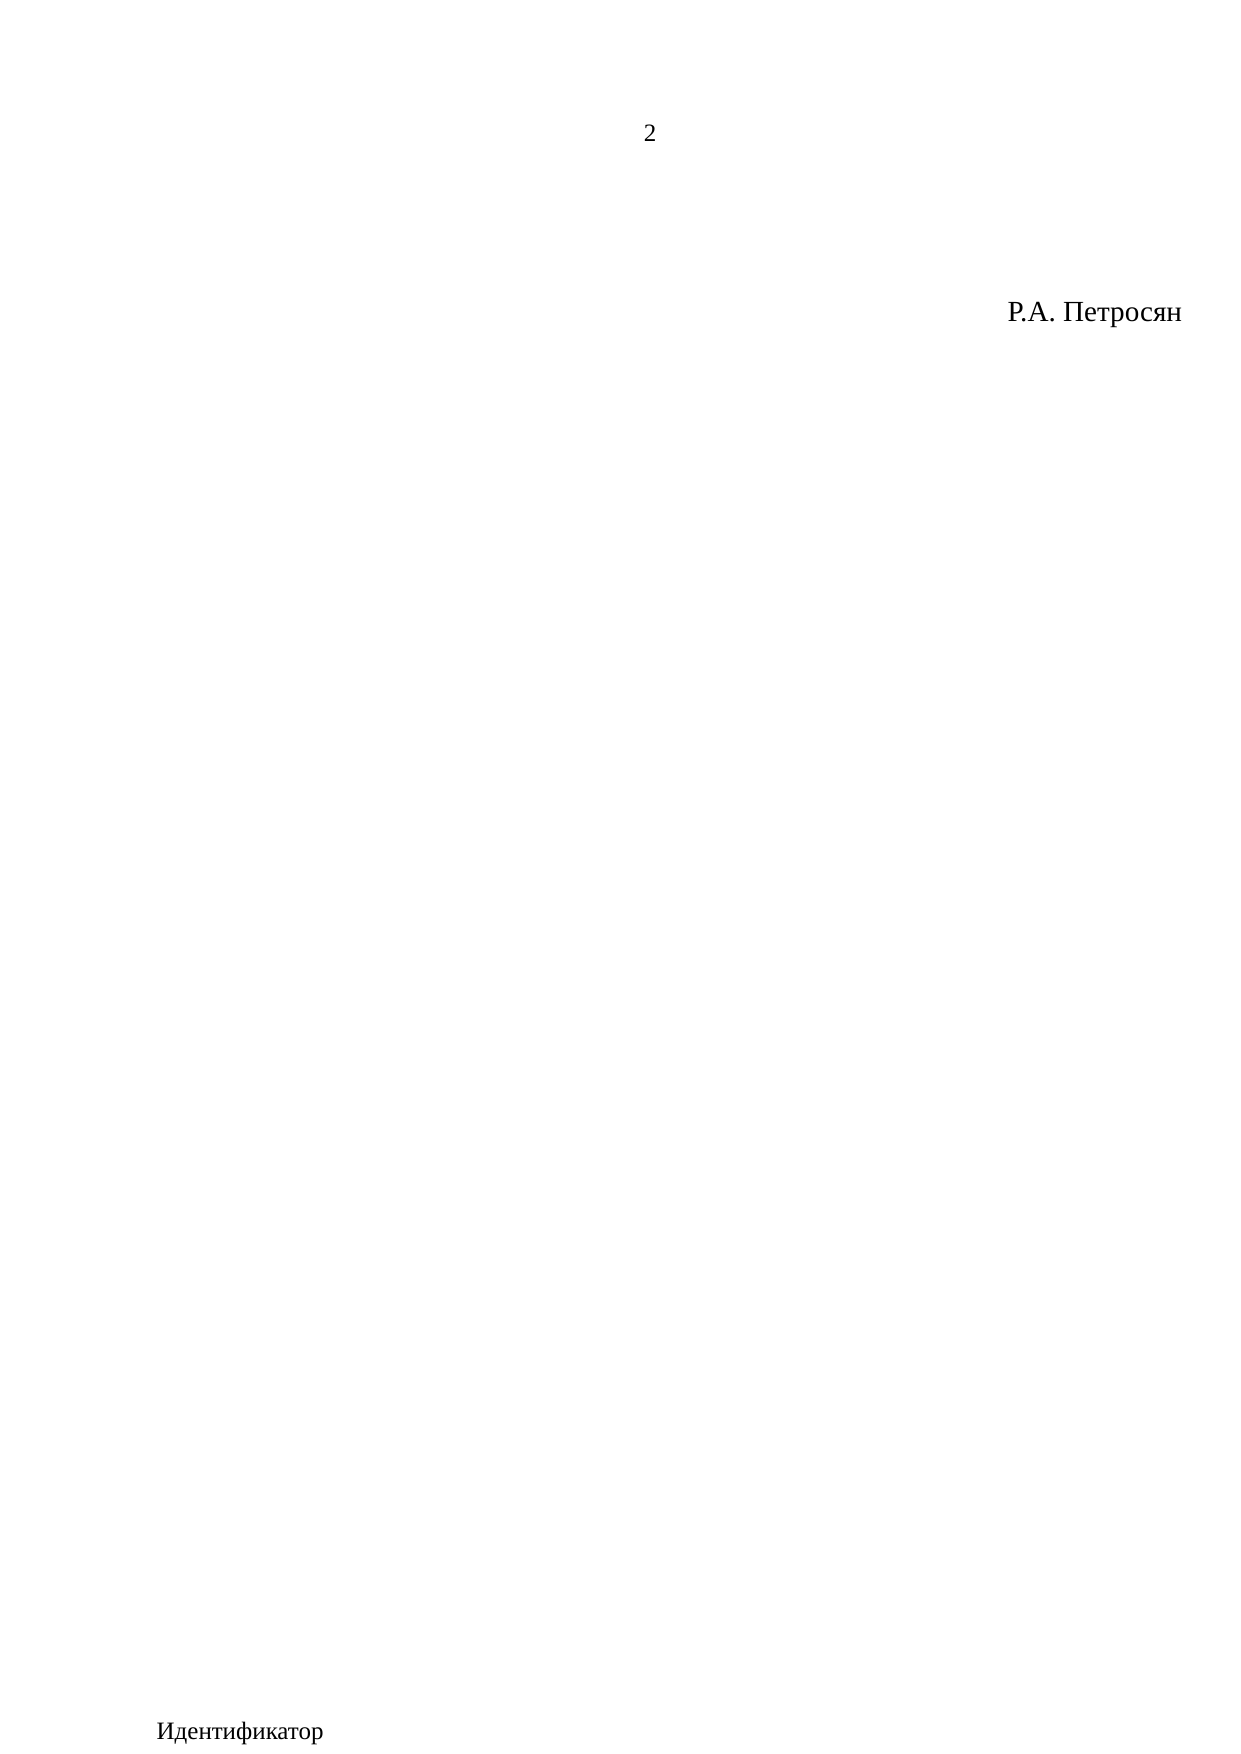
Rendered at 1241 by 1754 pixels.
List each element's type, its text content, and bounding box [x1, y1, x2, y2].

text Р.А. Петросян [118, 294, 1182, 327]
